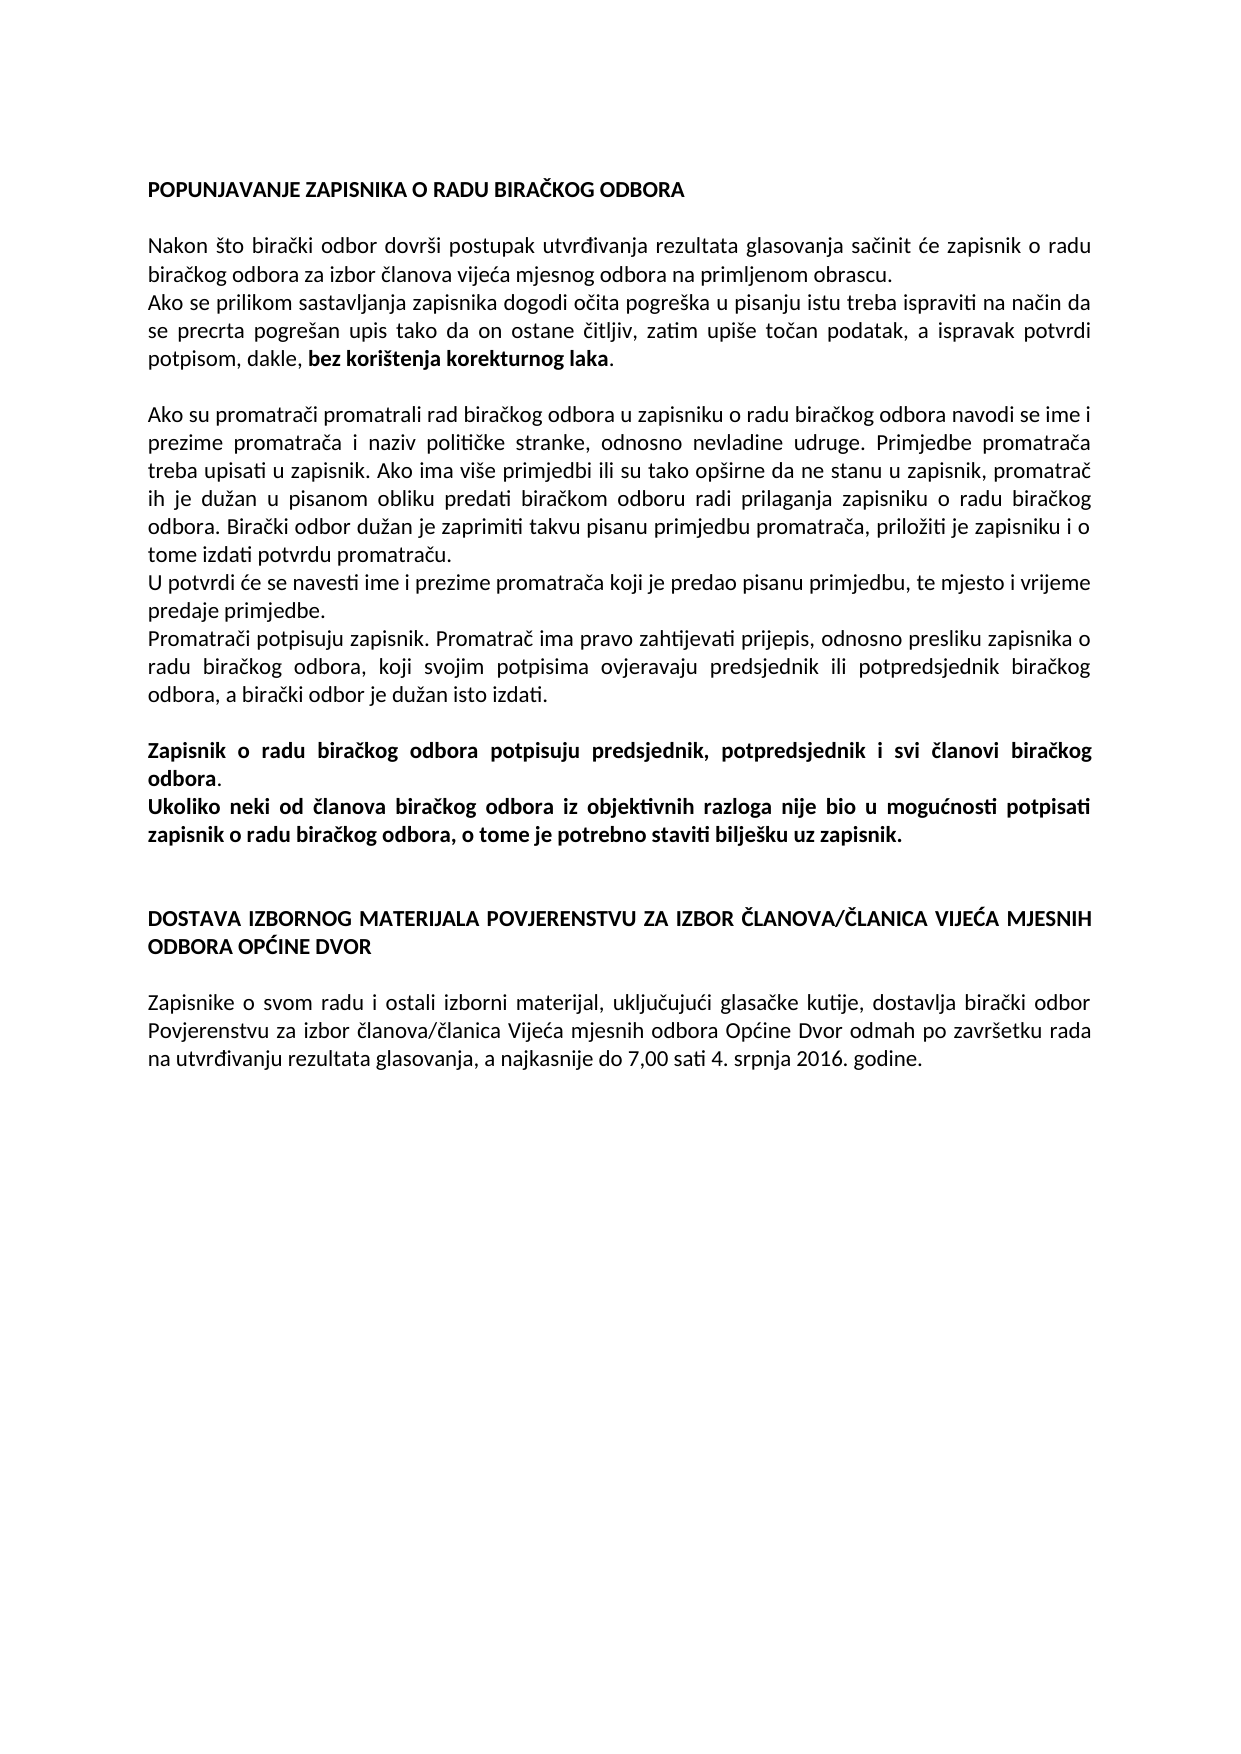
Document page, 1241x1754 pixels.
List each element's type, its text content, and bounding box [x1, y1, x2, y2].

text POPUNJAVANJE ZAPISNIKA O RADU BIRAČKOG ODBORA [148, 176, 1093, 204]
text Nakon što birački odbor dovrši postupak utvrđivanja rezultata glasovanja sačinit će zapisnik o radu biračkog odbora za izbor članova vijeća mjesnog odbora na primljenom obrascu. [148, 232, 1093, 288]
text U potvrdi će se navesti ime i prezime promatrača koji je predao pisanu primjedbu, te mjesto i vrijeme predaje primjedbe. [148, 568, 1093, 624]
text Zapisnik o radu biračkog odbora potpisuju predsjednik, potpredsjednik i svi članovi biračkog odbora. [148, 736, 1093, 792]
text Ukoliko neki od članova biračkog odbora iz objektivnih razloga nije bio u mogućnosti potpisati zapisnik o radu biračkog odbora, o tome je potrebno staviti bilješku uz zapisnik. [148, 792, 1093, 848]
text Promatrači potpisuju zapisnik. Promatrač ima pravo zahtijevati prijepis, odnosno presliku zapisnika o radu biračkog odbora, koji svojim potpisima ovjeravaju predsjednik ili potpredsjednik biračkog odbora, a birački odbor je dužan isto izdati. [148, 624, 1093, 708]
text Ako su promatrači promatrali rad biračkog odbora u zapisniku o radu biračkog odbora navodi se ime i prezime promatrača i naziv političke stranke, odnosno nevladine udruge. Primjedbe promatrača treba upisati u zapisnik. Ako ima više primjedbi ili su tako opširne da ne stanu u zapisnik, promatrač ih je dužan u pisanom obliku predati biračkom odboru radi prilaganja zapisniku o radu biračkog odbora. Birački odbor dužan je zaprimiti takvu pisanu primjedbu promatrača, priložiti je zapisniku i o tome izdati potvrdu promatraču. [148, 400, 1093, 568]
text Zapisnike o svom radu i ostali izborni materijal, uključujući glasačke kutije, dostavlja birački odbor Povjerenstvu za izbor članova/članica Vijeća mjesnih odbora Općine Dvor odmah po završetku rada na utvrđivanju rezultata glasovanja, a najkasnije do 7,00 sati 4. srpnja 2016. godine. [148, 988, 1093, 1072]
text DOSTAVA IZBORNOG MATERIJALA POVJERENSTVU ZA IZBOR ČLANOVA/ČLANICA VIJEĆA MJESNIH ODBORA OPĆINE DVOR [148, 904, 1093, 960]
text Ako se prilikom sastavljanja zapisnika dogodi očita pogreška u pisanju istu treba ispraviti na način da se precrta pogrešan upis tako da on ostane čitljiv, zatim upiše točan podatak, a ispravak potvrdi potpisom, dakle, bez korištenja korekturnog laka. [148, 288, 1093, 372]
